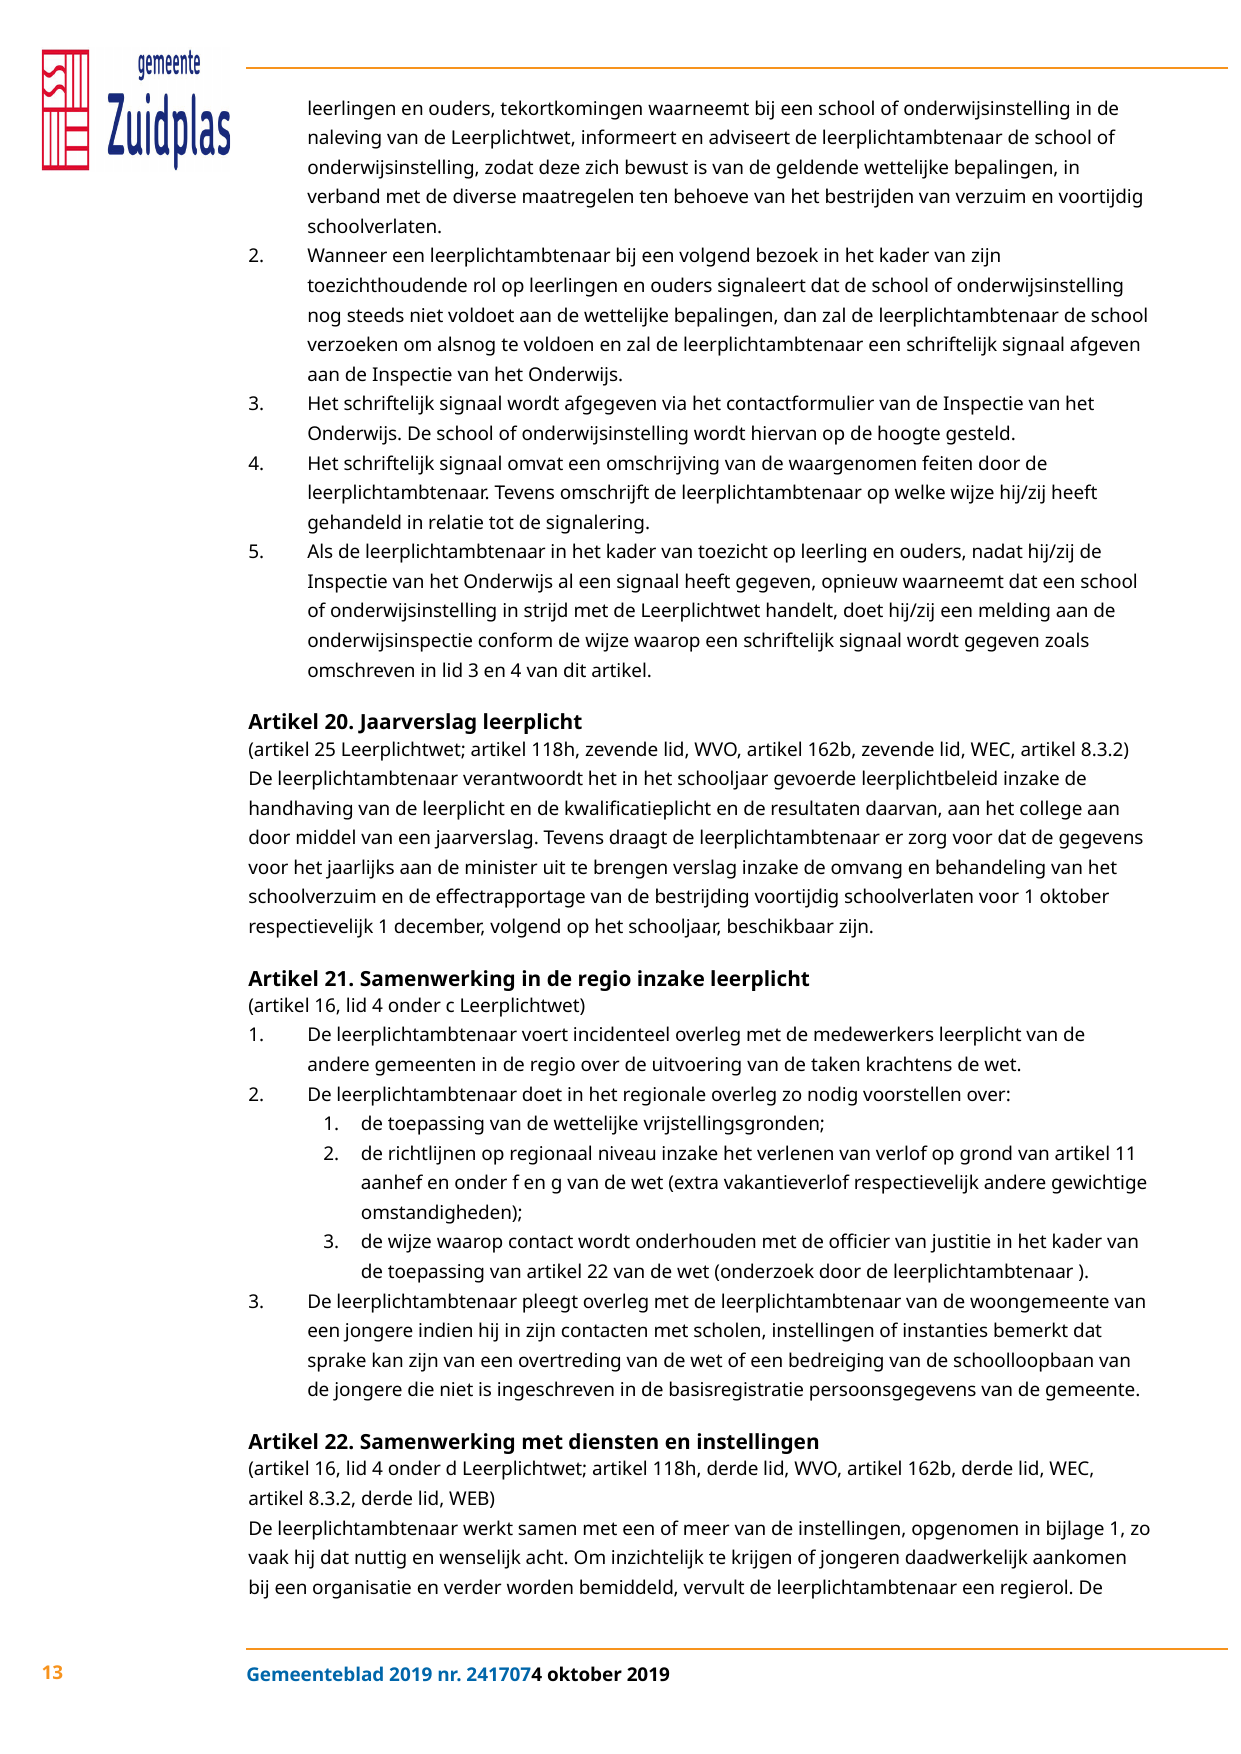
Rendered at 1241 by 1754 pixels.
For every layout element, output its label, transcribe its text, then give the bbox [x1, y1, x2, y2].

list De leerplichtambtenaar voert incidenteel overleg met de medewerkers leerplicht van de andere gemeenten in de regio over de uitvoering van de taken krachtens de wet. [248, 1022, 1152, 1077]
list De leerplichtambtenaar pleegt overleg met de leerplichtambtenaar van de woongemeente van een jongere indien hij in zijn contacten met scholen, instellingen of instanties bemerkt dat sprake kan zijn van een overtreding van de wet of een bedreiging van de schoolloopbaan van de jongere die niet is ingeschreven in de basisregistratie persoonsgegevens van de gemeente. [248, 1288, 1152, 1402]
list De leerplichtambtenaar doet in het regionale overleg zo nodig voorstellen over: [248, 1081, 1152, 1107]
text (artikel 16, lid 4 onder c Leerplichtwet) [248, 992, 1152, 1018]
list de toepassing van de wettelijke vrijstellingsgronden; [323, 1110, 1152, 1136]
list leerlingen en ouders, tekortkomingen waarneemt bij een school of onderwijsinstelling in de naleving van de Leerplichtwet, informeert en adviseert de leerplichtambtenaar de school of onderwijsinstelling, zodat deze zich bewust is van de geldende wettelijke bepalingen, in verband met de diverse maatregelen ten behoeve van het bestrijden van verzuim en voortijdig schoolverlaten. [248, 95, 1152, 239]
text Artikel 20. Jaarverslag leerplicht [248, 707, 1152, 736]
text De leerplichtambtenaar werkt samen met een of meer van de instellingen, opgenomen in bijlage 1, zo vaak hij dat nuttig en wenselijk acht. Om inzichtelijk te krijgen of jongeren daadwerkelijk aankomen bij een organisatie en verder worden bemiddeld, vervult de leerplichtambtenaar een regierol. De [248, 1515, 1152, 1599]
list Als de leerplichtambtenaar in het kader van toezicht op leerling en ouders, nadat hij/zij de Inspectie van het Onderwijs al een signaal heeft gegeven, opnieuw waarneemt dat een school of onderwijsinstelling in strijd met de Leerplichtwet handelt, doet hij/zij een melding aan de onderwijsinspectie conform de wijze waarop een schriftelijk signaal wordt gegeven zoals omschreven in lid 3 en 4 van dit artikel. [248, 538, 1152, 683]
list Wanneer een leerplichtambtenaar bij een volgend bezoek in het kader van zijn toezichthoudende rol op leerlingen en ouders signaleert dat de school of onderwijsinstelling nog steeds niet voldoet aan de wettelijke bepalingen, dan zal de leerplichtambtenaar de school verzoeken om alsnog te voldoen en zal de leerplichtambtenaar een schriftelijk signaal afgeven aan de Inspectie van het Onderwijs. [248, 243, 1152, 387]
text De leerplichtambtenaar verantwoordt het in het schooljaar gevoerde leerplichtbeleid inzake de handhaving van de leerplicht en de kwalificatieplicht en de resultaten daarvan, aan het college aan door middel van een jaarverslag. Tevens draagt de leerplichtambtenaar er zorg voor dat de gegevens voor het jaarlijks aan de minister uit te brengen verslag inzake de omvang en behandeling van het schoolverzuim en de effectrapportage van de bestrijding voortijdig schoolverlaten voor 1 oktober respectievelijk 1 december, volgend op het schooljaar, beschikbaar zijn. [248, 765, 1152, 939]
text (artikel 16, lid 4 onder d Leerplichtwet; artikel 118h, derde lid, WVO, artikel 162b, derde lid, WEC, artikel 8.3.2, derde lid, WEB) [248, 1456, 1152, 1511]
list Het schriftelijk signaal wordt afgegeven via het contactformulier van de Inspectie van het Onderwijs. De school of onderwijsinstelling wordt hiervan op de hoogte gesteld. [248, 391, 1152, 446]
text Artikel 21. Samenwerking in de regio inzake leerplicht [248, 964, 1152, 992]
list Het schriftelijk signaal omvat een omschrijving van de waargenomen feiten door de leerplichtambtenaar. Tevens omschrijft de leerplichtambtenaar op welke wijze hij/zij heeft gehandeld in relatie tot de signalering. [248, 450, 1152, 535]
text Artikel 22. Samenwerking met diensten en instellingen [248, 1427, 1152, 1456]
text (artikel 25 Leerplichtwet; artikel 118h, zevende lid, WVO, artikel 162b, zevende lid, WEC, artikel 8.3.2) [248, 736, 1152, 761]
list de wijze waarop contact wordt onderhouden met de officier van justitie in het kader van de toepassing van artikel 22 van de wet (onderzoek door de leerplichtambtenaar ). [323, 1229, 1152, 1284]
picture [41, 47, 231, 172]
list de richtlijnen op regionaal niveau inzake het verlenen van verlof op grond van artikel 11 aanhef en onder f en g van de wet (extra vakantieverlof respectievelijk andere gewichtige omstandigheden); [323, 1140, 1152, 1225]
